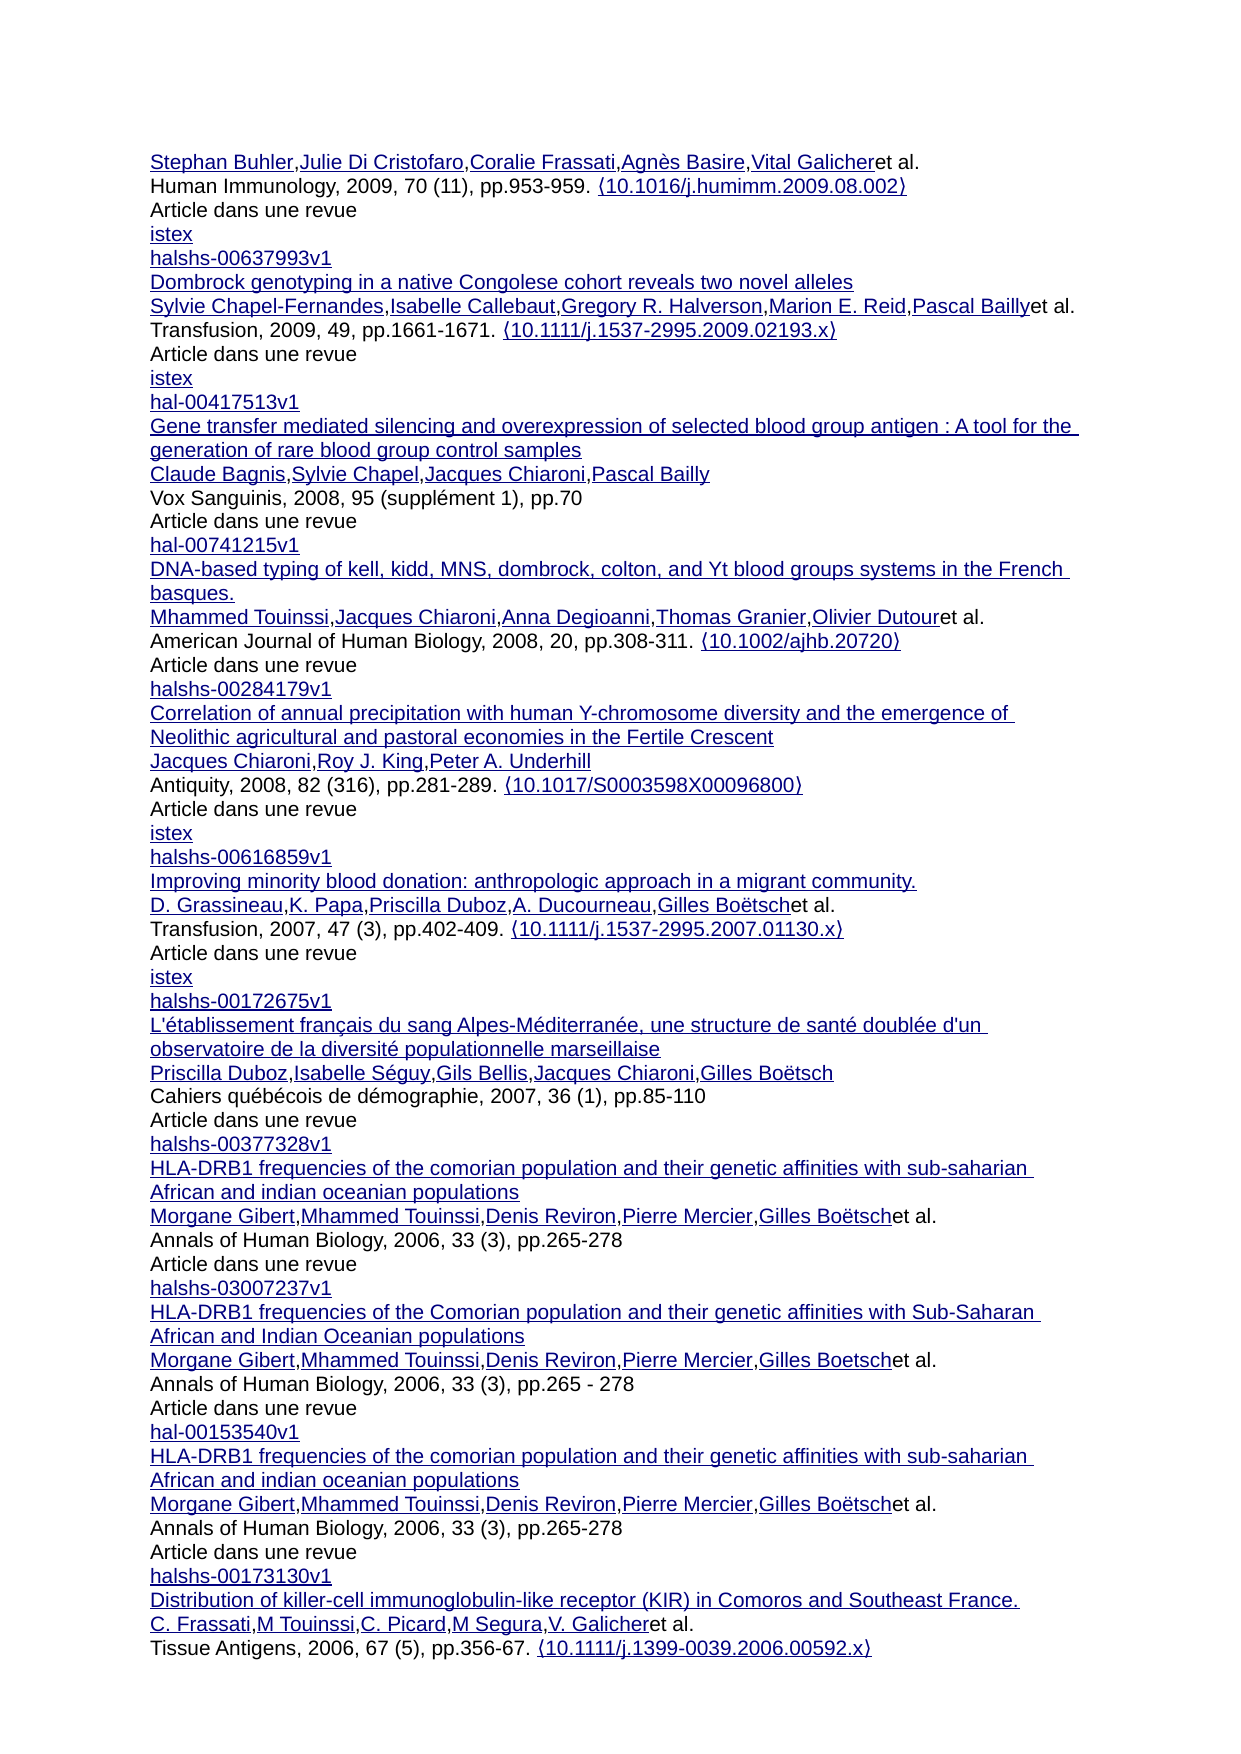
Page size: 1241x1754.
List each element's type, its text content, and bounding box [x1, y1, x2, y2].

table_cell Improving minority blood donation: anthropologic approach in a migrant community. D. Grassineau,K. Papa,Priscilla Duboz,A. Ducourneau,Gilles Boëtschet al. Transfusion, 2007, 47 (3), pp.402-409. ⟨10.1111/j.1537-2995.2007.01130.x⟩ Article dans une revue istex halshs-00172675v1 [150, 869, 1090, 1012]
table_cell Correlation of annual precipitation with human Y-chromosome diversity and the emergence of Neolithic agricultural and pastoral economies in the Fertile Crescent Jacques Chiaroni,Roy J. King,Peter A. Underhill Antiquity, 2008, 82 (316), pp.281-289. ⟨10.1017/S0003598X00096800⟩ Article dans une revue istex halshs-00616859v1 [150, 701, 1090, 869]
table_cell HLA-DRB1 frequencies of the comorian population and their genetic affinities with sub-saharian African and indian oceanian populations Morgane Gibert,Mhammed Touinssi,Denis Reviron,Pierre Mercier,Gilles Boëtschet al. Annals of Human Biology, 2006, 33 (3), pp.265-278 Article dans une revue halshs-00173130v1 [150, 1444, 1090, 1587]
table_cell DNA-based typing of kell, kidd, MNS, dombrock, colton, and Yt blood groups systems in the French basques. Mhammed Touinssi,Jacques Chiaroni,Anna Degioanni,Thomas Granier,Olivier Dutouret al. American Journal of Human Biology, 2008, 20, pp.308-311. ⟨10.1002/ajhb.20720⟩ Article dans une revue halshs-00284179v1 [150, 557, 1090, 701]
table_cell Gene transfer mediated silencing and overexpression of selected blood group antigen : A tool for the generation of rare blood group control samples Claude Bagnis,Sylvie Chapel,Jacques Chiaroni,Pascal Bailly Vox Sanguinis, 2008, 95 (supplément 1), pp.70 Article dans une revue hal-00741215v1 [150, 414, 1090, 557]
table_cell HLA-DRB1 frequencies of the Comorian population and their genetic affinities with Sub-Saharan African and Indian Oceanian populations Morgane Gibert,Mhammed Touinssi,Denis Reviron,Pierre Mercier,Gilles Boetschet al. Annals of Human Biology, 2006, 33 (3), pp.265 - 278 Article dans une revue hal-00153540v1 [150, 1300, 1090, 1444]
table_cell Stephan Buhler,Julie Di Cristofaro,Coralie Frassati,Agnès Basire,Vital Galicheret al. Human Immunology, 2009, 70 (11), pp.953-959. ⟨10.1016/j.humimm.2009.08.002⟩ Article dans une revue istex halshs-00637993v1 [150, 150, 1090, 270]
table_cell L'établissement français du sang Alpes-Méditerranée, une structure de santé doublée d'un observatoire de la diversité populationnelle marseillaise Priscilla Duboz,Isabelle Séguy,Gils Bellis,Jacques Chiaroni,Gilles Boëtsch Cahiers québécois de démographie, 2007, 36 (1), pp.85-110 Article dans une revue halshs-00377328v1 [150, 1013, 1090, 1156]
table_cell HLA-DRB1 frequencies of the comorian population and their genetic affinities with sub-saharian African and indian oceanian populations Morgane Gibert,Mhammed Touinssi,Denis Reviron,Pierre Mercier,Gilles Boëtschet al. Annals of Human Biology, 2006, 33 (3), pp.265-278 Article dans une revue halshs-03007237v1 [150, 1156, 1090, 1300]
table_cell Distribution of killer-cell immunoglobulin-like receptor (KIR) in Comoros and Southeast France. C. Frassati,M Touinssi,C. Picard,M Segura,V. Galicheret al. Tissue Antigens, 2006, 67 (5), pp.356-67. ⟨10.1111/j.1399-0039.2006.00592.x⟩ [150, 1588, 1090, 1659]
table_cell Dombrock genotyping in a native Congolese cohort reveals two novel alleles Sylvie Chapel-Fernandes,Isabelle Callebaut,Gregory R. Halverson,Marion E. Reid,Pascal Baillyet al. Transfusion, 2009, 49, pp.1661-1671. ⟨10.1111/j.1537-2995.2009.02193.x⟩ Article dans une revue istex hal-00417513v1 [150, 270, 1090, 413]
